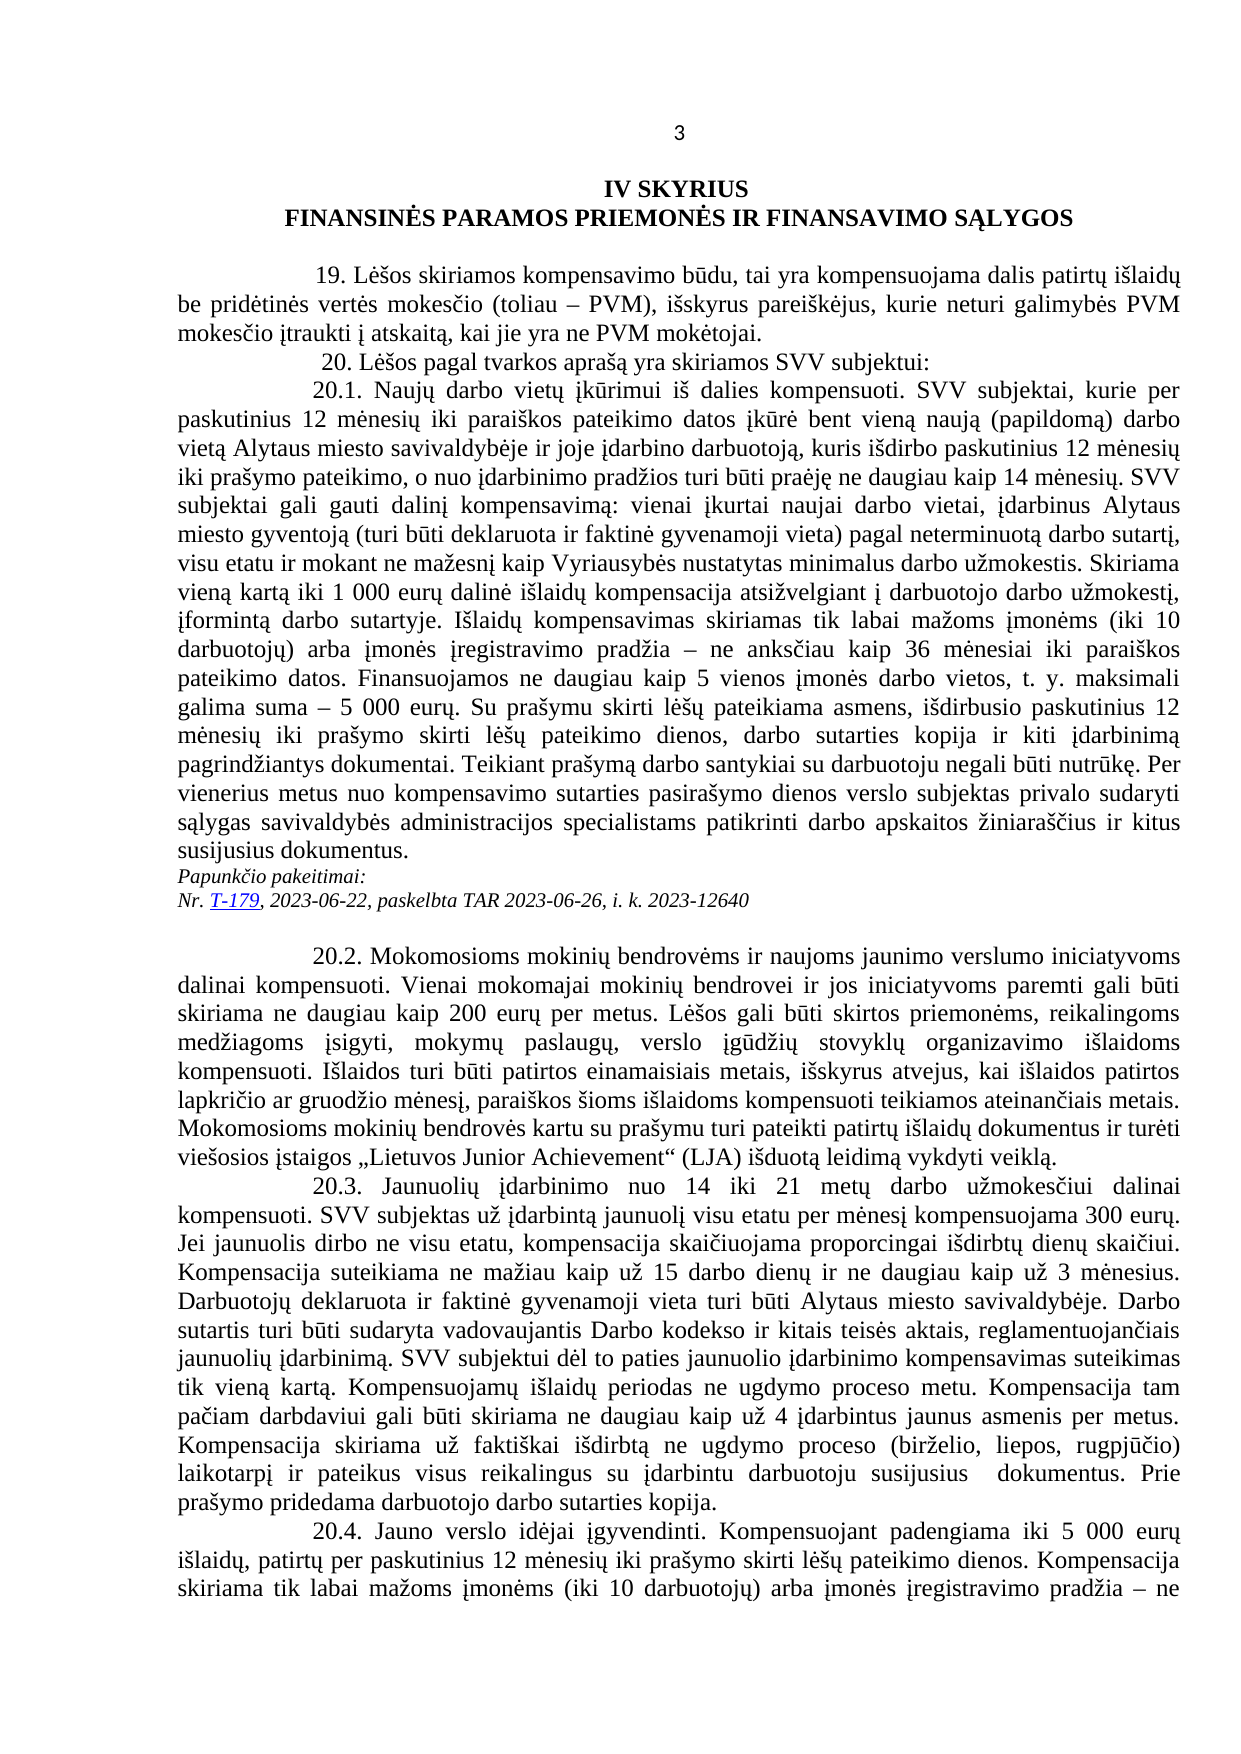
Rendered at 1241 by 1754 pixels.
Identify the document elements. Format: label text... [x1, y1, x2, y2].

text 20.4. Jauno verslo idėjai įgyvendinti. Kompensuojant padengiama iki 5 000 eurų išlaidų, patirtų per paskutinius 12 mėnesių iki prašymo skirti lėšų pateikimo dienos. Kompensacija skiriama tik labai mažoms įmonėms (iki 10 darbuotojų) arba įmonės įregistravimo pradžia – ne [177, 1516, 1181, 1602]
text 20.3. Jaunuolių įdarbinimo nuo 14 iki 21 metų darbo užmokesčiui dalinai kompensuoti. SVV subjektas už įdarbintą jaunuolį visu etatu per mėnesį kompensuojama 300 eurų. Jei jaunuolis dirbo ne visu etatu, kompensacija skaičiuojama proporcingai išdirbtų dienų skaičiui. Kompensacija suteikiama ne mažiau kaip už 15 darbo dienų ir ne daugiau kaip už 3 mėnesius. Darbuotojų deklaruota ir faktinė gyvenamoji vieta turi būti Alytaus miesto savivaldybėje. Darbo sutartis turi būti sudaryta vadovaujantis Darbo kodekso ir kitais teisės aktais, reglamentuojančiais jaunuolių įdarbinimą. SVV subjektui dėl to paties jaunuolio įdarbinimo kompensavimas suteikimas tik vieną kartą. Kompensuojamų išlaidų periodas ne ugdymo proceso metu. Kompensacija tam pačiam darbdaviui gali būti skiriama ne daugiau kaip už 4 įdarbintus jaunus asmenis per metus. Kompensacija skiriama už faktiškai išdirbtą ne ugdymo proceso (birželio, liepos, rugpjūčio) laikotarpį ir pateikus visus reikalingus su įdarbintu darbuotoju susijusius dokumentus. Prie prašymo pridedama darbuotojo darbo sutarties kopija. [177, 1171, 1181, 1516]
text IV SKYRIUS [177, 174, 1181, 203]
text 19. Lėšos skiriamos kompensavimo būdu, tai yra kompensuojama dalis patirtų išlaidų be pridėtinės vertės mokesčio (toliau – PVM), išskyrus pareiškėjus, kurie neturi galimybės PVM mokesčio įtraukti į atskaitą, kai jie yra ne PVM mokėtojai. [177, 260, 1181, 347]
text 20.2. Mokomosioms mokinių bendrovėms ir naujoms jaunimo verslumo iniciatyvoms dalinai kompensuoti. Vienai mokomajai mokinių bendrovei ir jos iniciatyvoms paremti gali būti skiriama ne daugiau kaip 200 eurų per metus. Lėšos gali būti skirtos priemonėms, reikalingoms medžiagoms įsigyti, mokymų paslaugų, verslo įgūdžių stovyklų organizavimo išlaidoms kompensuoti. Išlaidos turi būti patirtos einamaisiais metais, išskyrus atvejus, kai išlaidos patirtos lapkričio ar gruodžio mėnesį, paraiškos šioms išlaidoms kompensuoti teikiamos ateinančiais metais. Mokomosioms mokinių bendrovės kartu su prašymu turi pateikti patirtų išlaidų dokumentus ir turėti viešosios įstaigos „Lietuvos Junior Achievement“ (LJA) išduotą leidimą vykdyti veiklą. [177, 941, 1181, 1171]
text FINANSINĖS PARAMOS PRIEMONĖS IR FINANSAVIMO SĄLYGOS [177, 203, 1181, 232]
text Nr. T-179, 2023-06-22, paskelbta TAR 2023-06-26, i. k. 2023-12640 [177, 888, 1181, 912]
text Papunkčio pakeitimai: [177, 864, 1181, 888]
text 20.1. Naujų darbo vietų įkūrimui iš dalies kompensuoti. SVV subjektai, kurie per paskutinius 12 mėnesių iki paraiškos pateikimo datos įkūrė bent vieną naują (papildomą) darbo vietą Alytaus miesto savivaldybėje ir joje įdarbino darbuotoją, kuris išdirbo paskutinius 12 mėnesių iki prašymo pateikimo, o nuo įdarbinimo pradžios turi būti praėję ne daugiau kaip 14 mėnesių. SVV subjektai gali gauti dalinį kompensavimą: vienai įkurtai naujai darbo vietai, įdarbinus Alytaus miesto gyventoją (turi būti deklaruota ir faktinė gyvenamoji vieta) pagal neterminuotą darbo sutartį, visu etatu ir mokant ne mažesnį kaip Vyriausybės nustatytas minimalus darbo užmokestis. Skiriama vieną kartą iki 1 000 eurų dalinė išlaidų kompensacija atsižvelgiant į darbuotojo darbo užmokestį, įformintą darbo sutartyje. Išlaidų kompensavimas skiriamas tik labai mažoms įmonėms (iki 10 darbuotojų) arba įmonės įregistravimo pradžia – ne anksčiau kaip 36 mėnesiai iki paraiškos pateikimo datos. Finansuojamos ne daugiau kaip 5 vienos įmonės darbo vietos, t. y. maksimali galima suma – 5 000 eurų. Su prašymu skirti lėšų pateikiama asmens, išdirbusio paskutinius 12 mėnesių iki prašymo skirti lėšų pateikimo dienos, darbo sutarties kopija ir kiti įdarbinimą pagrindžiantys dokumentai. Teikiant prašymą darbo santykiai su darbuotoju negali būti nutrūkę. Per vienerius metus nuo kompensavimo sutarties pasirašymo dienos verslo subjektas privalo sudaryti sąlygas savivaldybės administracijos specialistams patikrinti darbo apskaitos žiniaraščius ir kitus susijusius dokumentus. [177, 375, 1181, 864]
text 20. Lėšos pagal tvarkos aprašą yra skiriamos SVV subjektui: [177, 347, 1181, 375]
